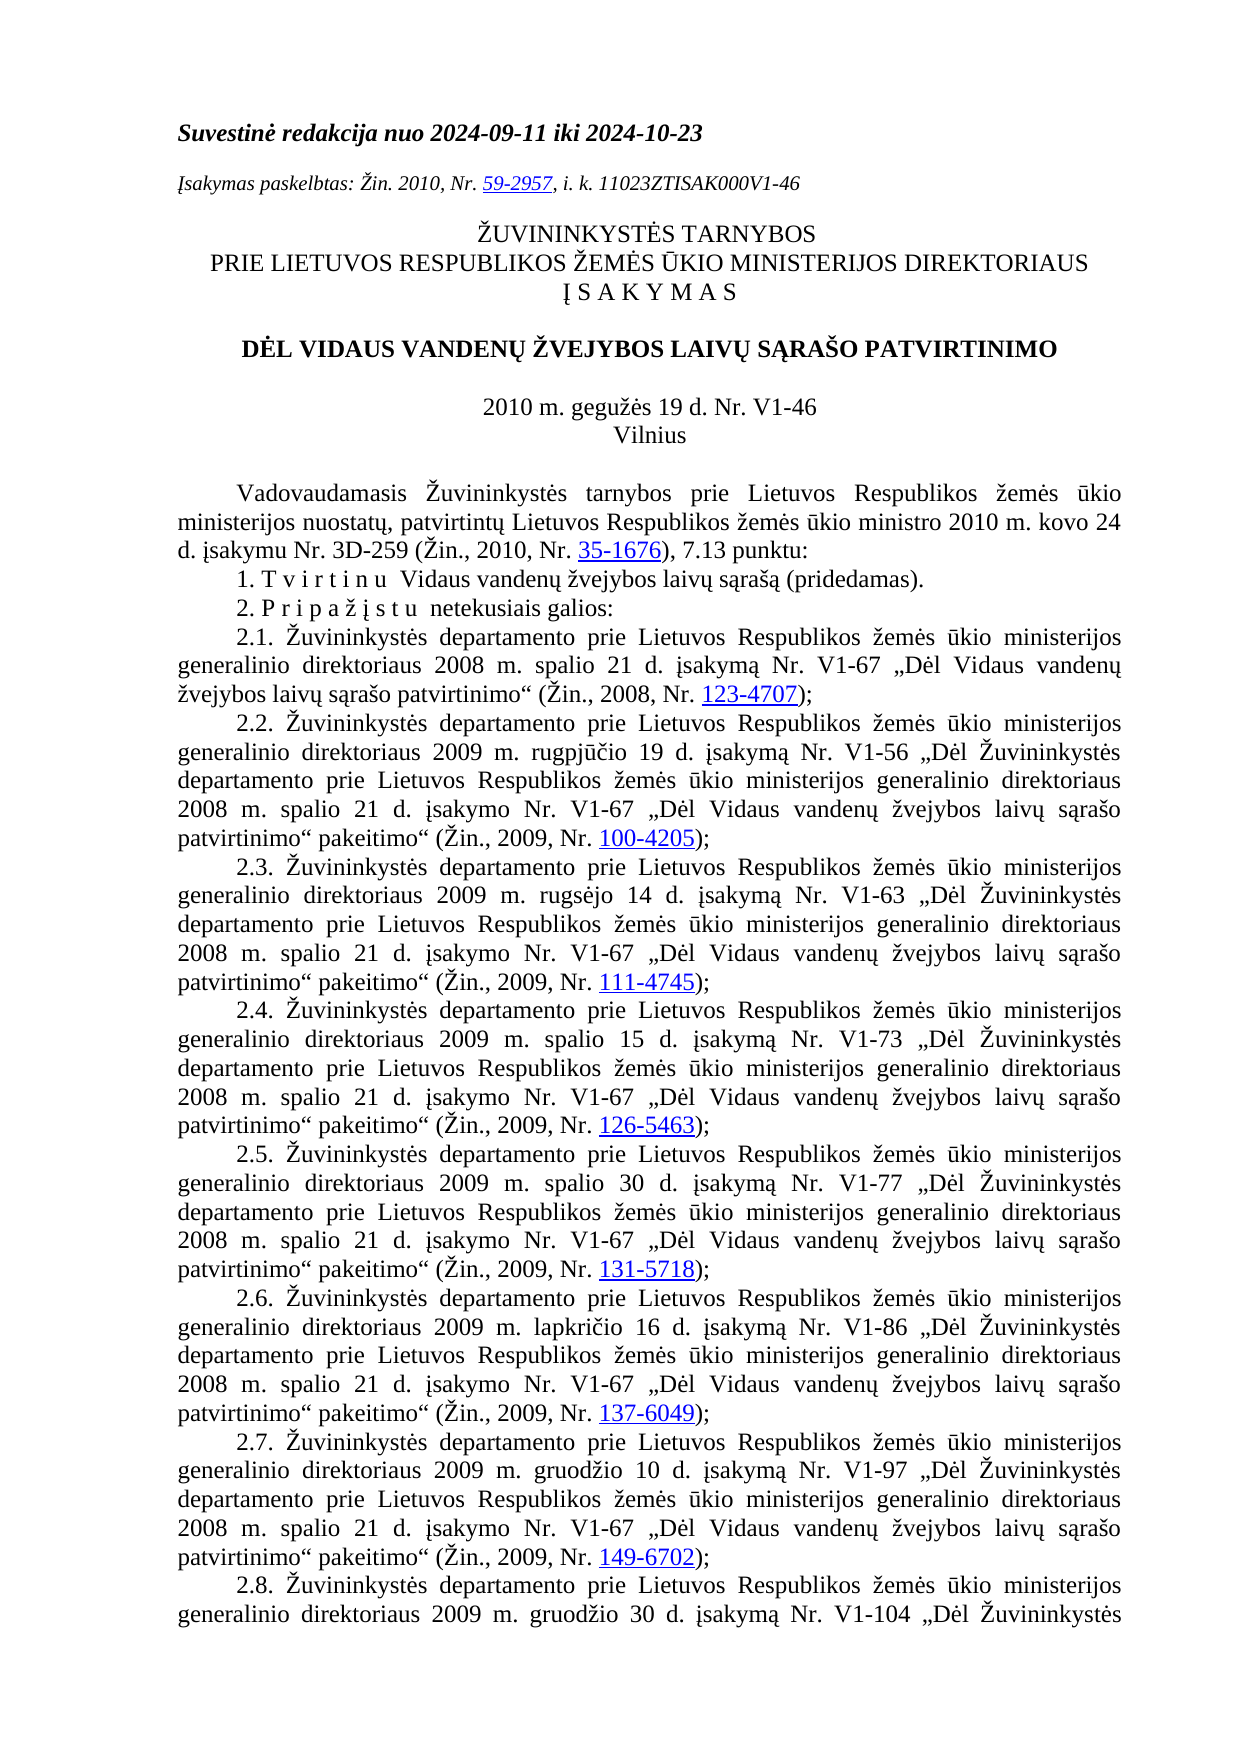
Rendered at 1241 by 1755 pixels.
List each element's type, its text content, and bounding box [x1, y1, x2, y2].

text Įsakymas paskelbtas: Žin. 2010, Nr. 59-2957, i. k. 11023ZTISAK000V1-46 [177, 171, 1122, 195]
text Vadovaudamasis Žuvininkystės tarnybos prie Lietuvos Respublikos žemės ūkio ministerijos nuostatų, patvirtintų Lietuvos Respublikos žemės ūkio ministro 2010 m. kovo 24 d. įsakymu Nr. 3D-259 (Žin., 2010, Nr. 35-1676), 7.13 punktu: [177, 478, 1122, 564]
text 2.8. Žuvininkystės departamento prie Lietuvos Respublikos žemės ūkio ministerijos generalinio direktoriaus 2009 m. gruodžio 30 d. įsakymą Nr. V1-104 „Dėl Žuvininkystės [177, 1570, 1122, 1628]
text ŽUVININKYSTĖS TARNYBOS [177, 219, 1122, 248]
text PRIE LIETUVOS RESPUBLIKOS ŽEMĖS ŪKIO MINISTERIJOS DIREKTORIAUS [177, 248, 1122, 277]
text 2. Pripažįstu netekusiais galios: [177, 593, 1122, 622]
text 2.3. Žuvininkystės departamento prie Lietuvos Respublikos žemės ūkio ministerijos generalinio direktoriaus 2009 m. rugsėjo 14 d. įsakymą Nr. V1-63 „Dėl Žuvininkystės departamento prie Lietuvos Respublikos žemės ūkio ministerijos generalinio direktoriaus 2008 m. spalio 21 d. įsakymo Nr. V1-67 „Dėl Vidaus vandenų žvejybos laivų sąrašo patvirtinimo“ pakeitimo“ (Žin., 2009, Nr. 111-4745); [177, 852, 1122, 995]
text 1. Tvirtinu Vidaus vandenų žvejybos laivų sąrašą (pridedamas). [177, 564, 1122, 593]
text 2.2. Žuvininkystės departamento prie Lietuvos Respublikos žemės ūkio ministerijos generalinio direktoriaus 2009 m. rugpjūčio 19 d. įsakymą Nr. V1-56 „Dėl Žuvininkystės departamento prie Lietuvos Respublikos žemės ūkio ministerijos generalinio direktoriaus 2008 m. spalio 21 d. įsakymo Nr. V1-67 „Dėl Vidaus vandenų žvejybos laivų sąrašo patvirtinimo“ pakeitimo“ (Žin., 2009, Nr. 100-4205); [177, 708, 1122, 852]
text 2.6. Žuvininkystės departamento prie Lietuvos Respublikos žemės ūkio ministerijos generalinio direktoriaus 2009 m. lapkričio 16 d. įsakymą Nr. V1-86 „Dėl Žuvininkystės departamento prie Lietuvos Respublikos žemės ūkio ministerijos generalinio direktoriaus 2008 m. spalio 21 d. įsakymo Nr. V1-67 „Dėl Vidaus vandenų žvejybos laivų sąrašo patvirtinimo“ pakeitimo“ (Žin., 2009, Nr. 137-6049); [177, 1283, 1122, 1427]
text DĖL VIDAUS VANDENŲ ŽVEJYBOS LAIVŲ SĄRAŠO PATVIRTINIMO [177, 334, 1122, 363]
text 2010 m. gegužės 19 d. Nr. V1-46 [177, 392, 1122, 420]
text ĮSAKYMAS [177, 277, 1122, 305]
text 2.1. Žuvininkystės departamento prie Lietuvos Respublikos žemės ūkio ministerijos generalinio direktoriaus 2008 m. spalio 21 d. įsakymą Nr. V1-67 „Dėl Vidaus vandenų žvejybos laivų sąrašo patvirtinimo“ (Žin., 2008, Nr. 123-4707); [177, 622, 1122, 708]
text Suvestinė redakcija nuo 2024-09-11 iki 2024-10-23 [177, 118, 1122, 147]
text 2.5. Žuvininkystės departamento prie Lietuvos Respublikos žemės ūkio ministerijos generalinio direktoriaus 2009 m. spalio 30 d. įsakymą Nr. V1-77 „Dėl Žuvininkystės departamento prie Lietuvos Respublikos žemės ūkio ministerijos generalinio direktoriaus 2008 m. spalio 21 d. įsakymo Nr. V1-67 „Dėl Vidaus vandenų žvejybos laivų sąrašo patvirtinimo“ pakeitimo“ (Žin., 2009, Nr. 131-5718); [177, 1139, 1122, 1283]
text 2.4. Žuvininkystės departamento prie Lietuvos Respublikos žemės ūkio ministerijos generalinio direktoriaus 2009 m. spalio 15 d. įsakymą Nr. V1-73 „Dėl Žuvininkystės departamento prie Lietuvos Respublikos žemės ūkio ministerijos generalinio direktoriaus 2008 m. spalio 21 d. įsakymo Nr. V1-67 „Dėl Vidaus vandenų žvejybos laivų sąrašo patvirtinimo“ pakeitimo“ (Žin., 2009, Nr. 126-5463); [177, 995, 1122, 1139]
text 2.7. Žuvininkystės departamento prie Lietuvos Respublikos žemės ūkio ministerijos generalinio direktoriaus 2009 m. gruodžio 10 d. įsakymą Nr. V1-97 „Dėl Žuvininkystės departamento prie Lietuvos Respublikos žemės ūkio ministerijos generalinio direktoriaus 2008 m. spalio 21 d. įsakymo Nr. V1-67 „Dėl Vidaus vandenų žvejybos laivų sąrašo patvirtinimo“ pakeitimo“ (Žin., 2009, Nr. 149-6702); [177, 1427, 1122, 1570]
text Vilnius [177, 420, 1122, 449]
